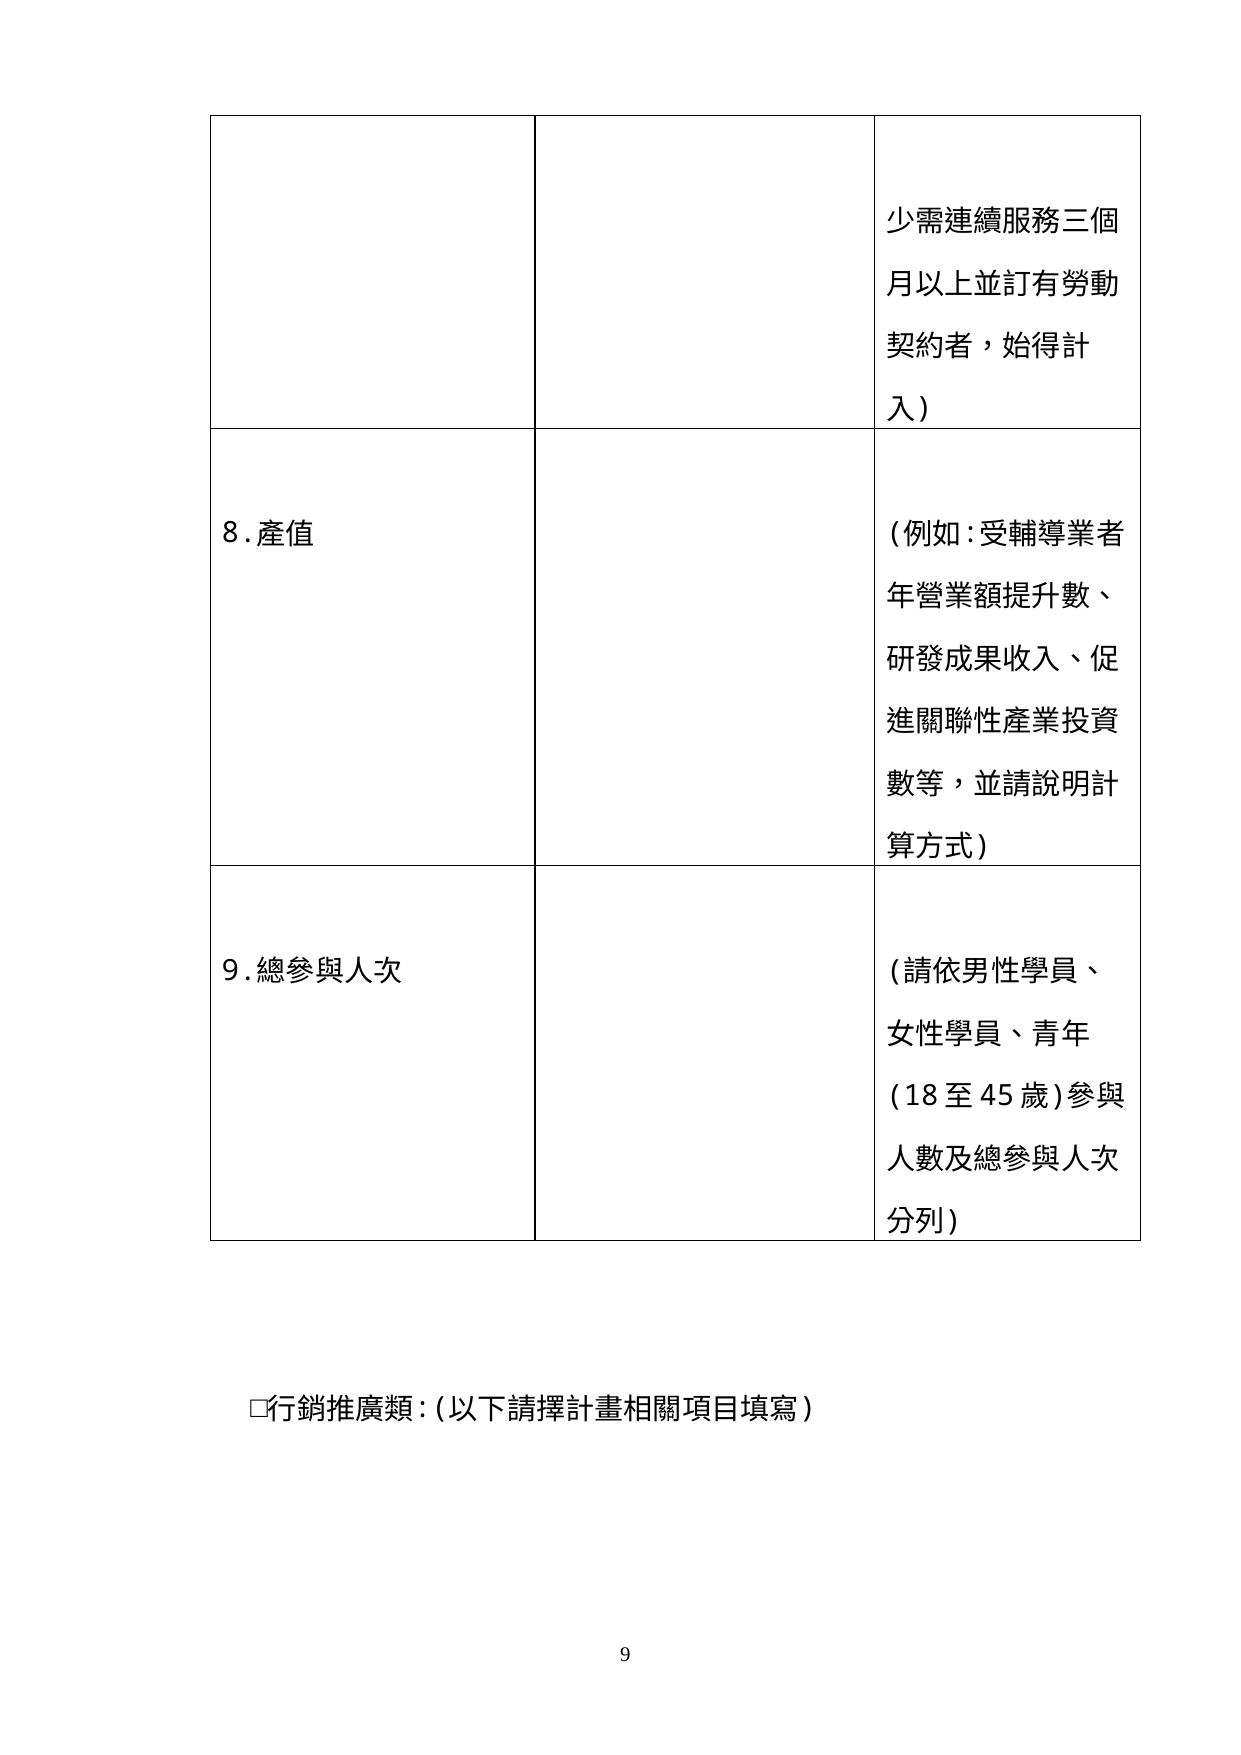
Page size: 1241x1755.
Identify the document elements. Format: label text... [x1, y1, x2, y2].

table_cell [536, 116, 874, 427]
table_cell (請依男性學員、女性學員、青年(18至45歲)參與人數及總參與人次分列) [875, 866, 1140, 1240]
table_cell 少需連續服務三個月以上並訂有勞動契約者，始得計入) [875, 116, 1140, 427]
text □行銷推廣類:(以下請擇計畫相關項目填寫) [198, 1365, 1125, 1427]
table_cell [536, 429, 874, 865]
table_cell [211, 116, 534, 427]
table_cell 8.產值 [211, 429, 534, 865]
table_cell 9.總參與人次 [211, 866, 534, 1240]
table_cell [536, 866, 874, 1240]
table_cell (例如:受輔導業者年營業額提升數、研發成果收入、促進關聯性產業投資數等，並請說明計算方式) [875, 429, 1140, 865]
